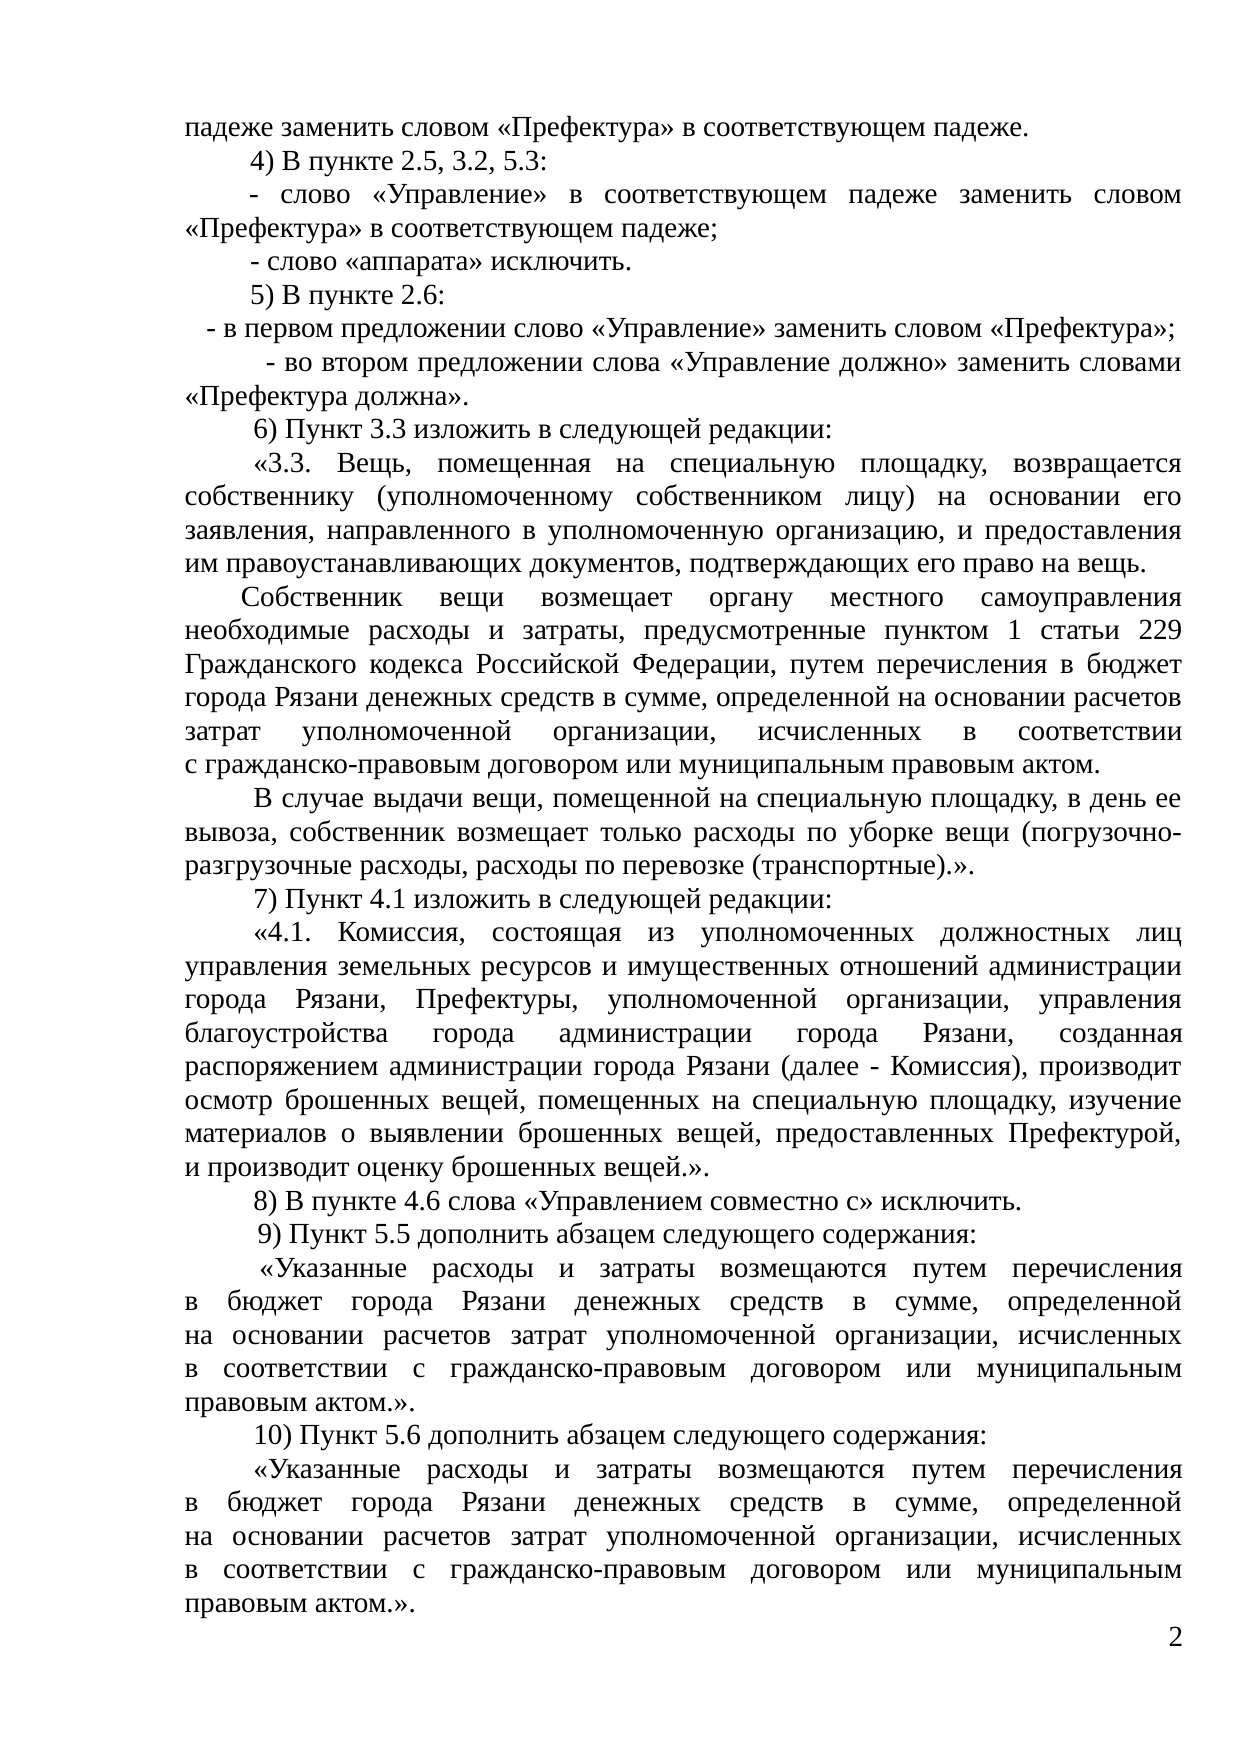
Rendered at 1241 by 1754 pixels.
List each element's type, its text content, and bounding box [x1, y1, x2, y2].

text «4.1. Комиссия, состоящая из уполномоченных должностных лиц управления земельных ресурсов и имущественных отношений администрации города Рязани, Префектуры, уполномоченной организации, управления благоустройства города администрации города Рязани, созданная распоряжением администрации города Рязани (далее - Комиссия), производит осмотр брошенных вещей, помещенных на специальную площадку, изучение материалов о выявлении брошенных вещей, предоставленных Префектурой, и производит оценку брошенных вещей.». [184, 914, 1183, 1183]
text «Указанные расходы и затраты возмещаются путем перечисления в бюджет города Рязани денежных средств в сумме, определенной на основании расчетов затрат уполномоченной организации, исчисленных в соответствии с гражданско-правовым договором или муниципальным правовым актом.». [184, 1250, 1183, 1417]
text «Указанные расходы и затраты возмещаются путем перечисления в бюджет города Рязани денежных средств в сумме, определенной на основании расчетов затрат уполномоченной организации, исчисленных в соответствии с гражданско-правовым договором или муниципальным правовым актом.». [184, 1451, 1183, 1619]
text В случае выдачи вещи, помещенной на специальную площадку, в день ее вывоза, собственник возмещает только расходы по уборке вещи (погрузочно-разгрузочные расходы, расходы по перевозке (транспортные).». [184, 780, 1183, 881]
list - слово «аппарата» исключить. [184, 243, 1183, 277]
text 2 [184, 1619, 1183, 1652]
text «3.3. Вещь, помещенная на специальную площадку, возвращается собственнику (уполномоченному собственником лицу) на основании его заявления, направленного в уполномоченную организацию, и предоставления им правоустанавливающих документов, подтверждающих его право на вещь. [184, 445, 1183, 579]
text 8) В пункте 4.6 слова «Управлением совместно с» исключить. [184, 1183, 1183, 1216]
list падеже заменить словом «Префектура» в соответствующем падеже. [184, 109, 1183, 143]
list 5) В пункте 2.6: [184, 277, 1183, 311]
text Собственник вещи возмещает органу местного самоуправления необходимые расходы и затраты, предусмотренные пунктом 1 статьи 229 Гражданского кодекса Российской Федерации, путем перечисления в бюджет города Рязани денежных средств в сумме, определенной на основании расчетов затрат уполномоченной организации, исчисленных в соответствии с гражданско-правовым договором или муниципальным правовым актом. [184, 579, 1183, 780]
text 10) Пункт 5.6 дополнить абзацем следующего содержания: [184, 1417, 1183, 1451]
text 9) Пункт 5.5 дополнить абзацем следующего содержания: [184, 1216, 1183, 1250]
list 4) В пункте 2.5, 3.2, 5.3: [184, 143, 1183, 176]
list - слово «Управление» в соответствующем падеже заменить словом «Префектура» в соответствующем падеже; [184, 176, 1183, 243]
list - в первом предложении слово «Управление» заменить словом «Префектура»; [184, 311, 1183, 344]
text 7) Пункт 4.1 изложить в следующей редакции: [184, 881, 1183, 914]
text 6) Пункт 3.3 изложить в следующей редакции: [184, 411, 1183, 445]
list - во втором предложении слова «Управление должно» заменить словами «Префектура должна». [184, 344, 1183, 411]
